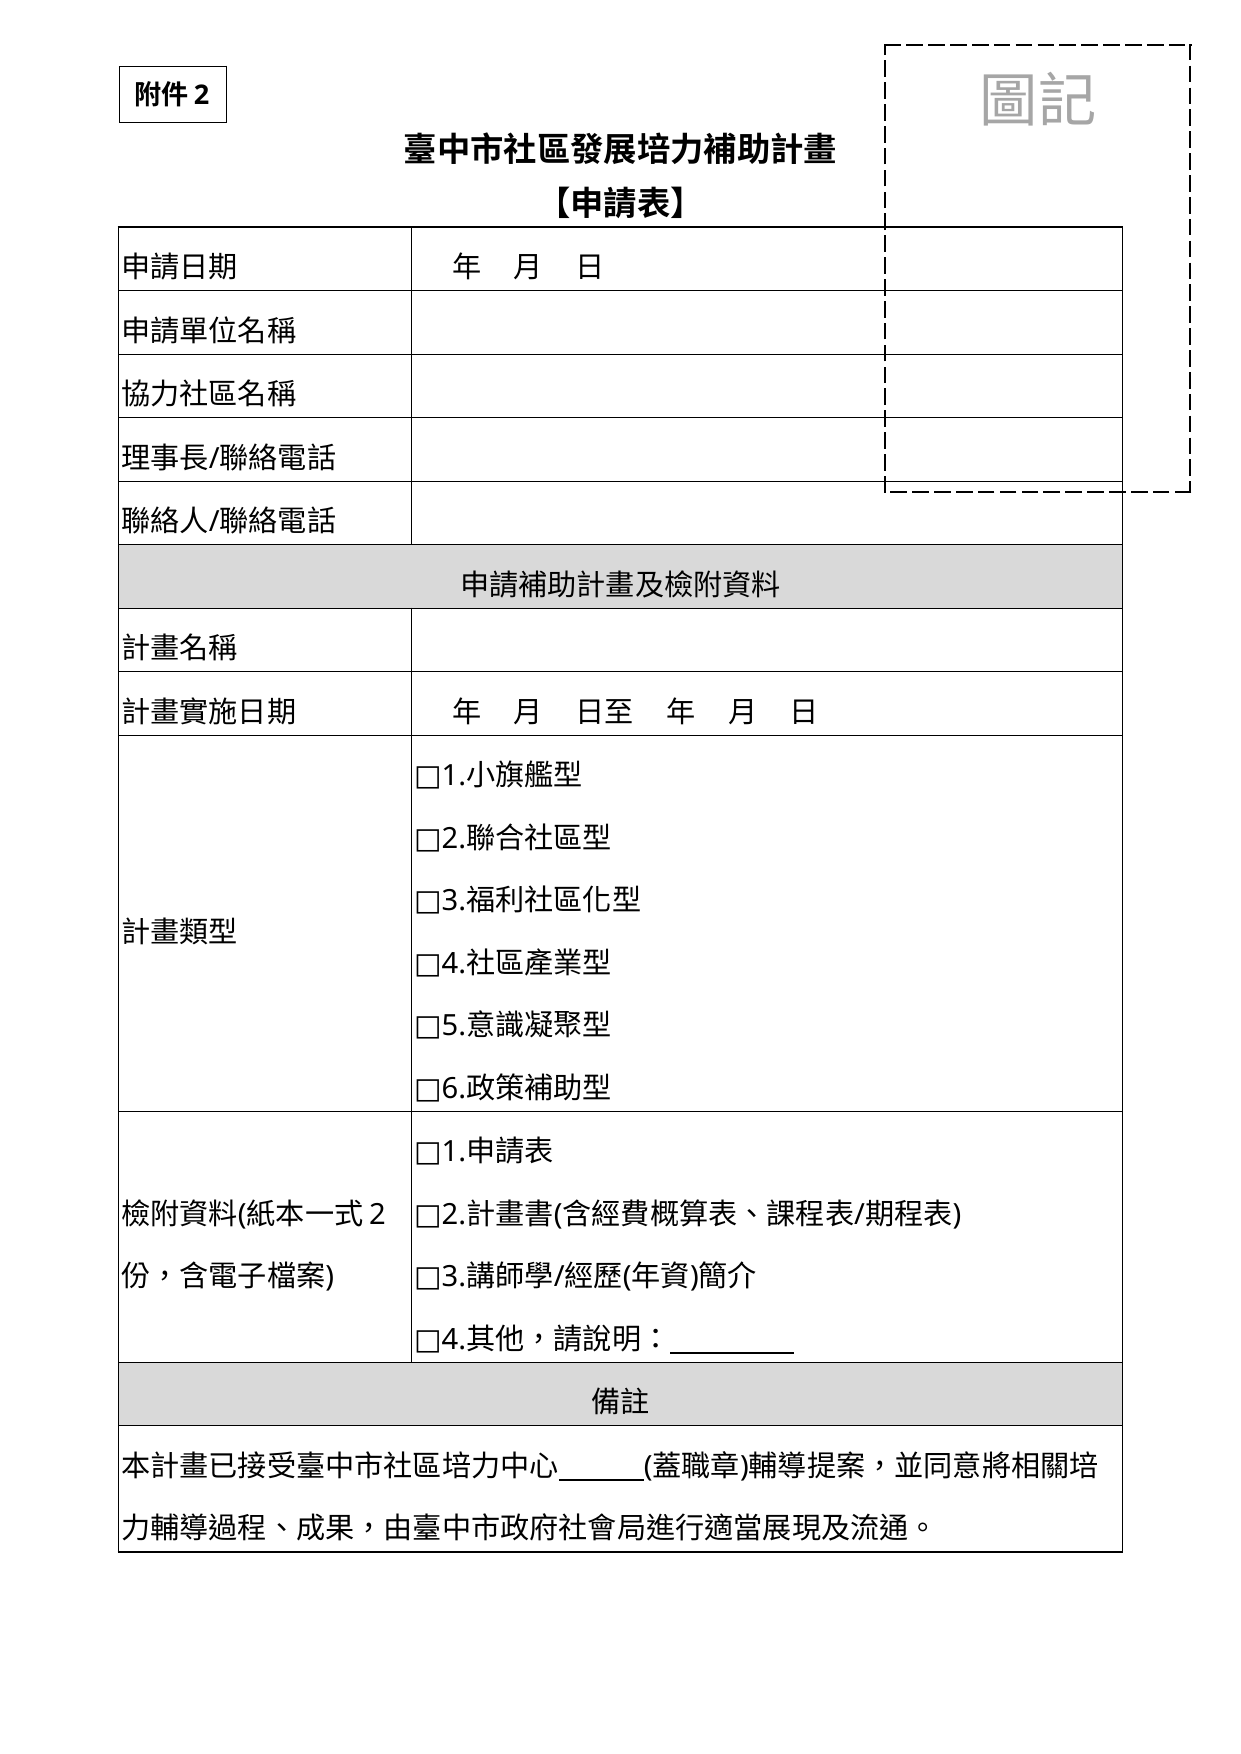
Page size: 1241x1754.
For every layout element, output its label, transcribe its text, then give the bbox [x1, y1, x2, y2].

table_cell 理事長/聯絡電話 [119, 418, 411, 481]
table_cell 備註 [119, 1363, 1122, 1425]
table_cell □1.小旗艦型 □2.聯合社區型 □3.福利社區化型 □4.社區產業型 □5.意識凝聚型 □6.政策補助型 [412, 736, 1122, 1111]
table_cell [412, 418, 1122, 481]
table_cell 年 月 日至 年 月 日 [412, 672, 1122, 735]
table_cell 計畫實施日期 [119, 672, 411, 735]
table_header 年 月 日 [412, 228, 1122, 290]
table_cell [412, 482, 1122, 544]
text 圖記 [901, 53, 1174, 138]
table_cell 協力社區名稱 [119, 355, 411, 417]
text 【申請表】 [118, 172, 1122, 226]
text 臺中市社區發展培力補助計畫 [118, 118, 1122, 172]
table_cell 本計畫已接受臺中市社區培力中心 (蓋職章)輔導提案，並同意將相關培力輔導過程、成果，由臺中市政府社會局進行適當展現及流通。 [119, 1426, 1122, 1551]
table_cell [412, 609, 1122, 671]
table_cell 申請單位名稱 [119, 291, 411, 353]
table_cell 計畫類型 [119, 736, 411, 1111]
table_cell 申請補助計畫及檢附資料 [119, 545, 1122, 608]
table_cell □1.申請表 □2.計畫書(含經費概算表、課程表/期程表) □3.講師學/經歷(年資)簡介 □4.其他，請說明： [412, 1112, 1122, 1362]
table_cell 檢附資料(紙本一式2份，含電子檔案) [119, 1112, 411, 1362]
table_header 申請日期 [119, 228, 411, 290]
table_cell [412, 355, 1122, 417]
table_cell 聯絡人/聯絡電話 [119, 482, 411, 544]
text 附件2 [134, 73, 211, 113]
table_cell 計畫名稱 [119, 609, 411, 671]
table_cell [412, 291, 1122, 353]
